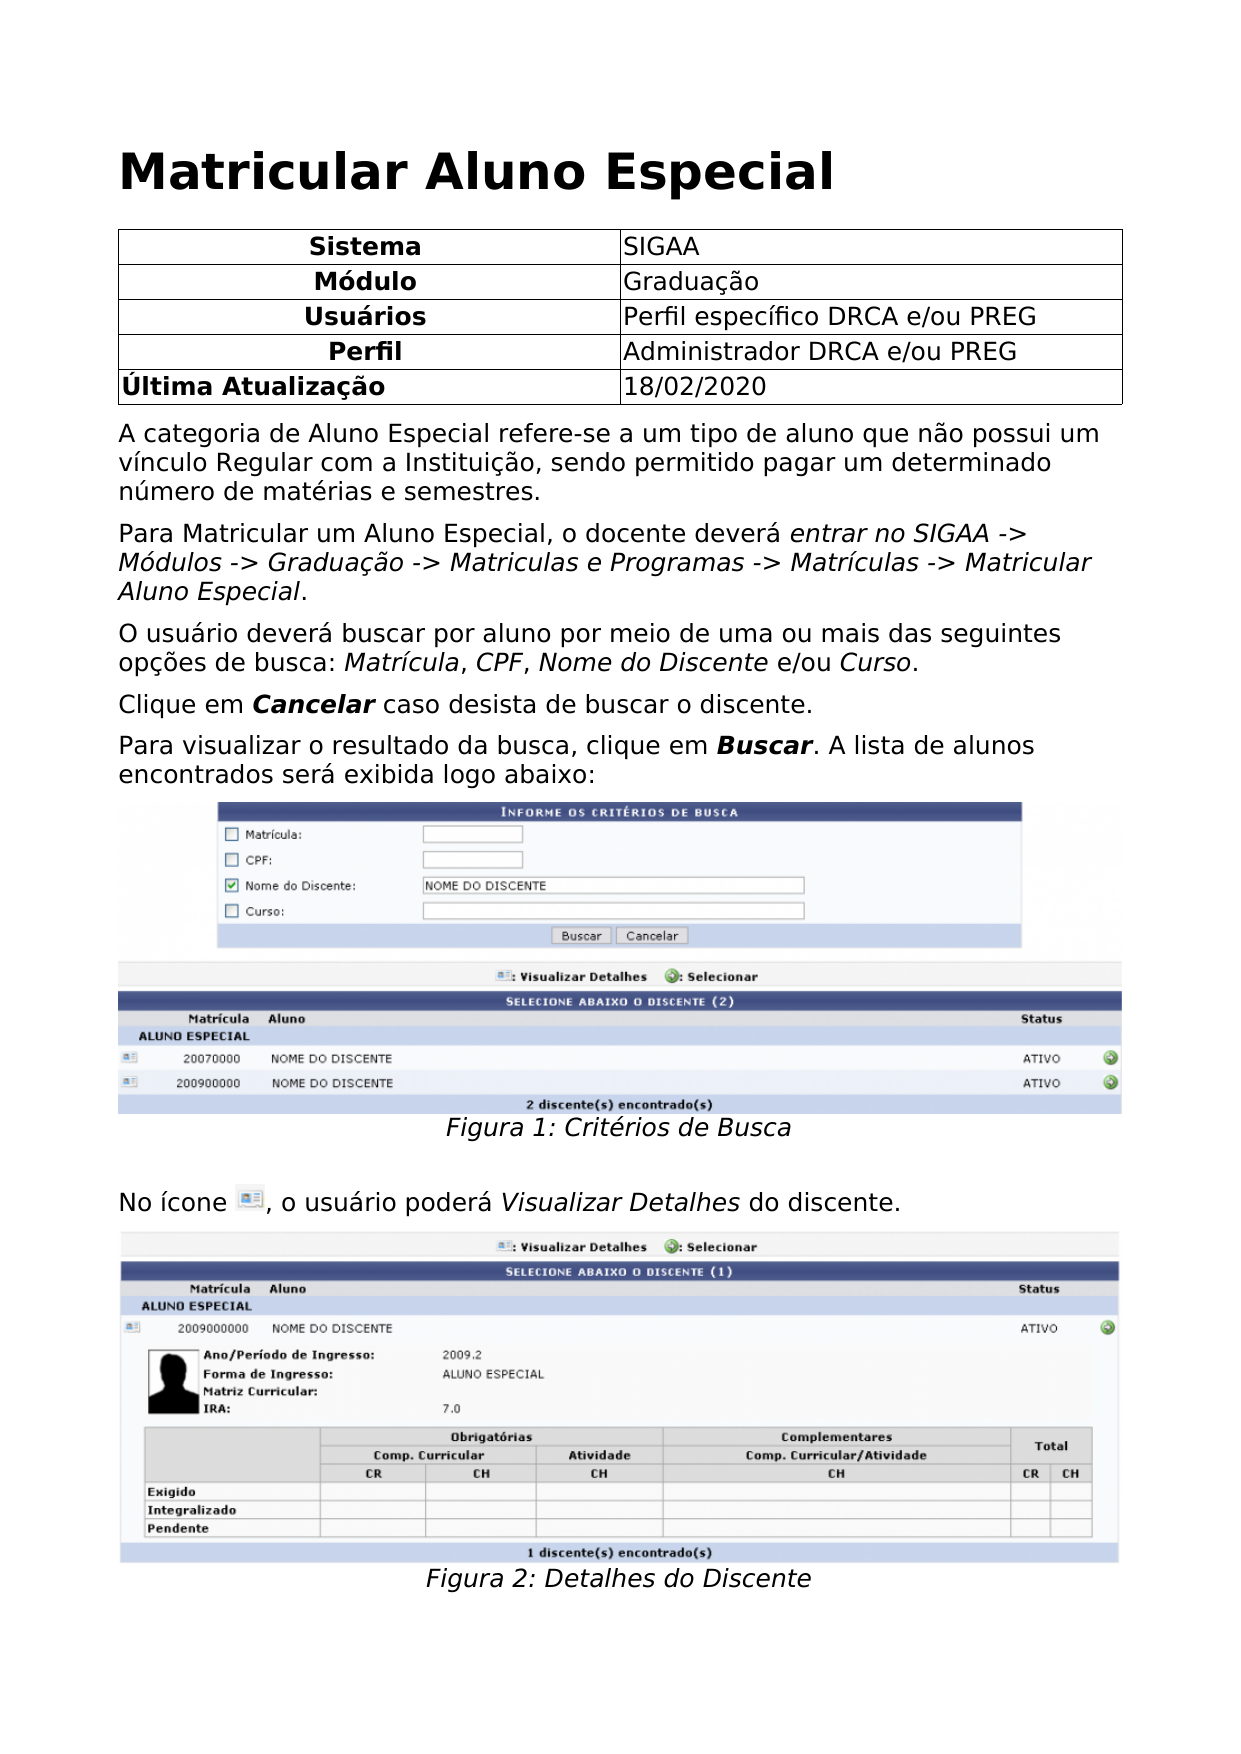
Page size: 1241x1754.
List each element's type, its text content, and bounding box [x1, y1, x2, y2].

text Para visualizar o resultado da busca, clique em Buscar. A lista de alunos encontrados será exibida logo abaixo: [118, 732, 1122, 790]
text Clique em Cancelar caso desista de buscar o discente. [118, 690, 1122, 719]
picture [118, 802, 1123, 1114]
picture [118, 1229, 1123, 1564]
text Figura 1: Critérios de Busca [118, 1114, 1122, 1143]
picture [235, 1184, 265, 1211]
text Figura 2: Detalhes do Discente [118, 1564, 1122, 1593]
text O usuário deverá buscar por aluno por meio de uma ou mais das seguintes opções de busca: Matrícula, CPF, Nome do Discente e/ou Curso. [118, 619, 1122, 677]
text A categoria de Aluno Especial refere-se a um tipo de aluno que não possui um vínculo Regular com a Instituição, sendo permitido pagar um determinado número de matérias e semestres. [118, 419, 1122, 507]
table_header Sistema [119, 230, 620, 264]
table_cell Módulo [119, 265, 620, 299]
table_cell Última Atualização [119, 370, 620, 404]
subtitle Matricular Aluno Especial [118, 143, 1122, 201]
table_cell Perfil [119, 335, 620, 369]
table_cell Usuários [119, 300, 620, 334]
table_header SIGAA [621, 230, 1122, 264]
table_cell Administrador DRCA e/ou PREG [621, 335, 1122, 369]
table_cell Perfil específico DRCA e/ou PREG [621, 300, 1122, 334]
text Para Matricular um Aluno Especial, o docente deverá entrar no SIGAA -> Módulos -> Graduação -> Matriculas e Programas -> Matrículas -> Matricular Aluno Especial. [118, 519, 1122, 607]
table_cell 18/02/2020 [621, 370, 1122, 404]
table_cell Graduação [621, 265, 1122, 299]
text No ícone , o usuário poderá Visualizar Detalhes do discente. [118, 1184, 1122, 1217]
